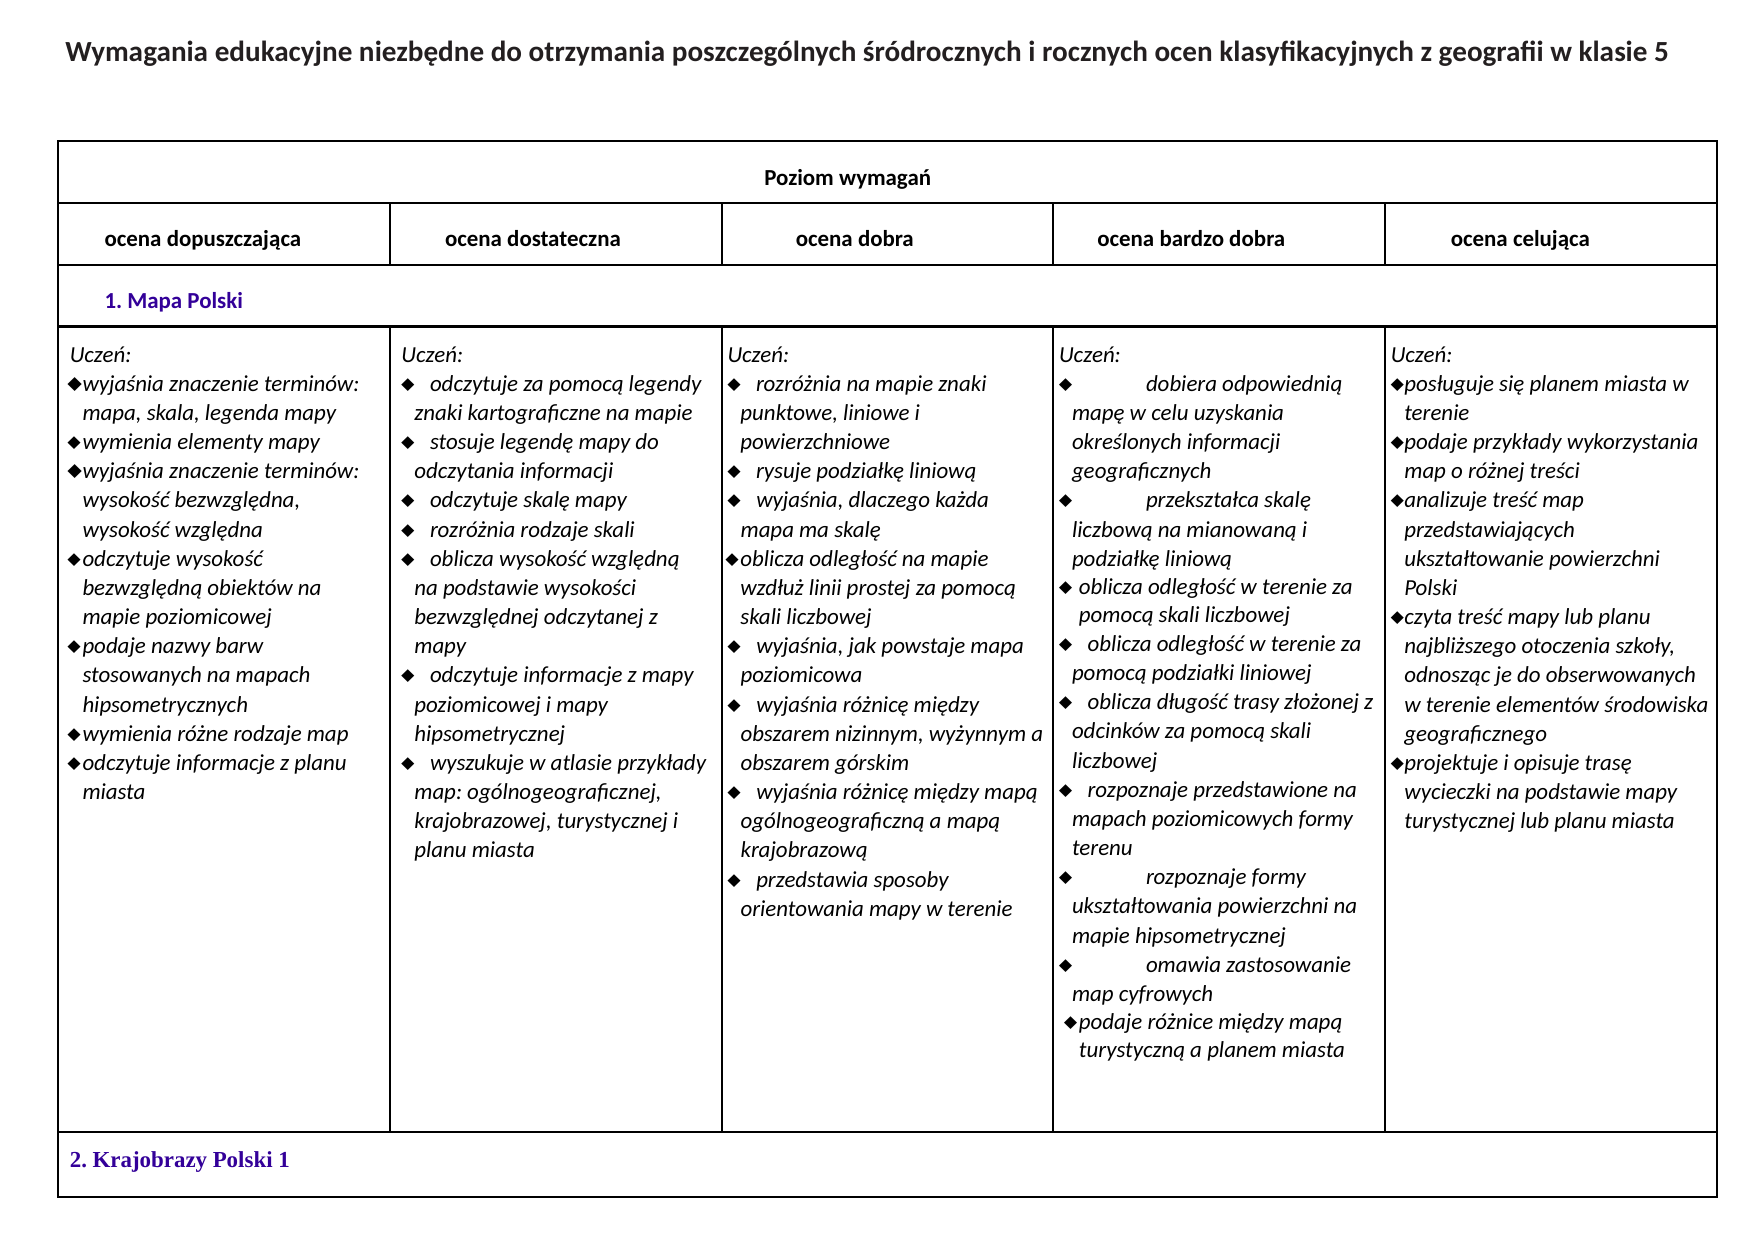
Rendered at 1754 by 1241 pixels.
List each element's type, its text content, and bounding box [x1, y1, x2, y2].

table_cell ocena dopuszczająca [59, 204, 389, 264]
table_cell Uczeń: posługuje się planem miasta w terenie podaje przykłady wykorzystania map o różnej treści analizuje treść map przedstawiających ukształtowanie powierzchni Polski czyta treść mapy lub planu najbliższego otoczenia szkoły, odnosząc je do obserwowanych w terenie elementów środowiska geograficznego projektuje i opisuje trasę wycieczki na podstawie mapy turystycznej lub planu miasta [1386, 328, 1716, 1131]
table_cell Uczeń: odczytuje za pomocą legendy znaki kartograficzne na mapie stosuje legendę mapy do odczytania informacji odczytuje skalę mapy rozróżnia rodzaje skali oblicza wysokość względną na podstawie wysokości bezwzględnej odczytanej z mapy odczytuje informacje z mapy poziomicowej i mapy hipsometrycznej wyszukuje w atlasie przykłady map: ogólnogeograficznej, krajobrazowej, turystycznej i planu miasta [391, 328, 721, 1131]
table_cell ocena dobra [723, 204, 1052, 264]
table_cell ocena dostateczna [391, 204, 721, 264]
table_cell Uczeń: wyjaśnia znaczenie terminów: mapa, skala, legenda mapy wymienia elementy mapy wyjaśnia znaczenie terminów: wysokość bezwzględna, wysokość względna odczytuje wysokość bezwzględną obiektów na mapie poziomicowej podaje nazwy barw stosowanych na mapach hipsometrycznych wymienia różne rodzaje map odczytuje informacje z planu miasta [59, 328, 389, 1131]
table_cell ocena celująca [1386, 204, 1716, 264]
table_cell 2. Krajobrazy Polski 1 [59, 1133, 1716, 1196]
table_cell 1. Mapa Polski [59, 266, 1716, 325]
table_cell ocena bardzo dobra [1054, 204, 1384, 264]
table_cell Uczeń: rozróżnia na mapie znaki punktowe, liniowe i powierzchniowe rysuje podziałkę liniową wyjaśnia, dlaczego każda mapa ma skalę oblicza odległość na mapie wzdłuż linii prostej za pomocą skali liczbowej wyjaśnia, jak powstaje mapa poziomicowa wyjaśnia różnicę między obszarem nizinnym, wyżynnym a obszarem górskim wyjaśnia różnicę między mapą ogólnogeograficzną a mapą krajobrazową przedstawia sposoby orientowania mapy w terenie [723, 328, 1052, 1131]
table_cell Uczeń: dobiera odpowiednią mapę w celu uzyskania określonych informacji geograficznych przekształca skalę liczbową na mianowaną i podziałkę liniową oblicza odległość w terenie za pomocą skali liczbowej oblicza odległość w terenie za pomocą podziałki liniowej oblicza długość trasy złożonej z odcinków za pomocą skali liczbowej rozpoznaje przedstawione na mapach poziomicowych formy terenu rozpoznaje formy ukształtowania powierzchni na mapie hipsometrycznej omawia zastosowanie map cyfrowych podaje różnice między mapą turystyczną a planem miasta [1054, 328, 1384, 1131]
text Wymagania edukacyjne niezbędne do otrzymania poszczególnych śródrocznych i rocznych ocen klasyfikacyjnych z geografii w klasie 5 [48, 33, 1686, 69]
table_header Poziom wymagań [59, 142, 1716, 202]
